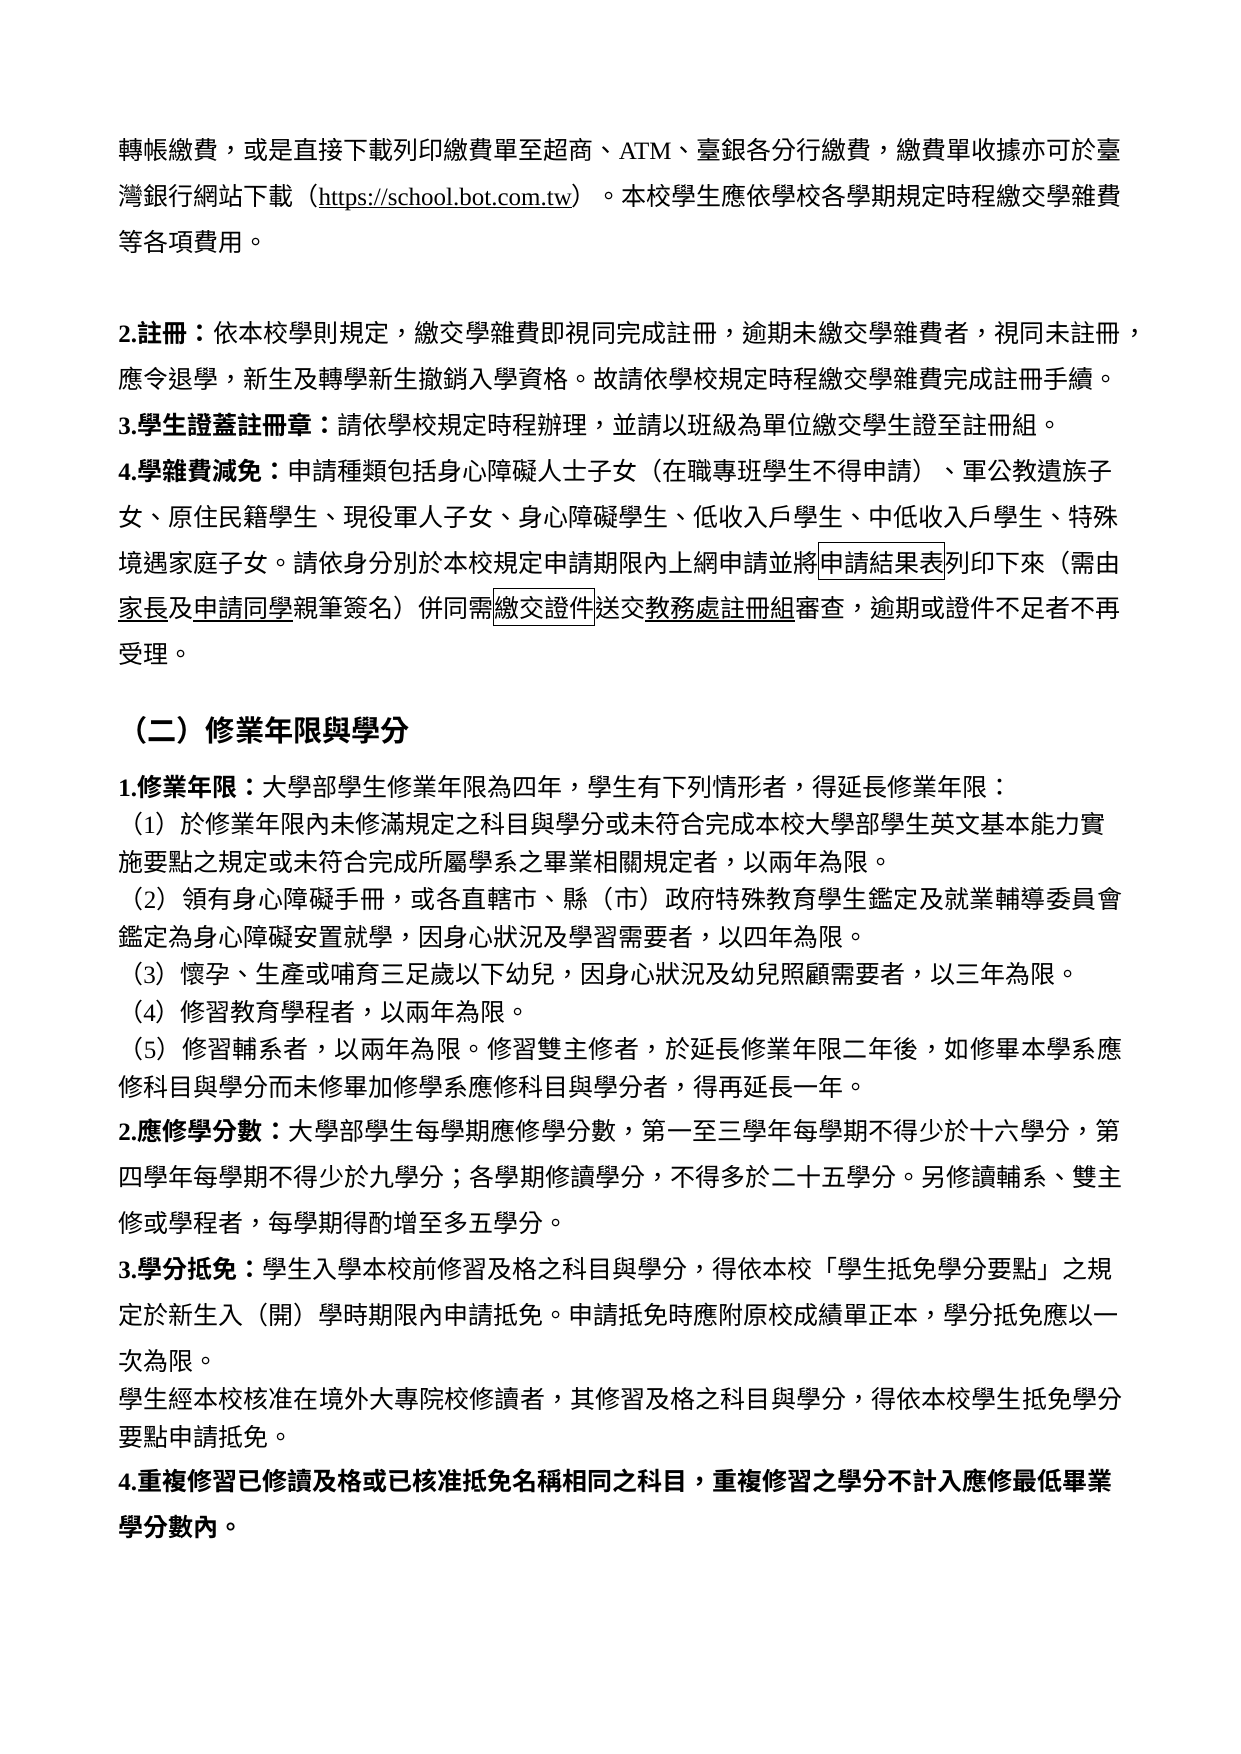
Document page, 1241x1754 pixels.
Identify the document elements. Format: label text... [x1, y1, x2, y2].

text 3.學分抵免：學生入學本校前修習及格之科目與學分，得依本校「學生抵免學分要點」之規定於新生入（開）學時期限內申請抵免。申請抵免時應附原校成績單正本，學分抵免應以一次為限。 [118, 1242, 1122, 1379]
text 轉帳繳費，或是直接下載列印繳費單至超商、ATM、臺銀各分行繳費，繳費單收據亦可於臺灣銀行網站下載（https://school.bot.com.tw）。本校學生應依學校各學期規定時程繳交學雜費等各項費用。 [118, 123, 1122, 260]
text （1）於修業年限內未修滿規定之科目與學分或未符合完成本校大學部學生英文基本能力實施要點之規定或未符合完成所屬學系之畢業相關規定者，以兩年為限。 [118, 804, 1122, 879]
text 3.學生證蓋註冊章：請依學校規定時程辦理，並請以班級為單位繳交學生證至註冊組。 [118, 398, 1122, 444]
text （4）修習教育學程者，以兩年為限。 [118, 992, 1122, 1029]
text （二）修業年限與學分 [118, 692, 1122, 767]
text （2）領有身心障礙手冊，或各直轄市、縣（市）政府特殊教育學生鑑定及就業輔導委員會鑑定為身心障礙安置就學，因身心狀況及學習需要者，以四年為限。 [118, 879, 1122, 954]
text （3）懷孕、生產或哺育三足歲以下幼兒，因身心狀況及幼兒照顧需要者，以三年為限。 [118, 954, 1122, 992]
text 2.應修學分數：大學部學生每學期應修學分數，第一至三學年每學期不得少於十六學分，第四學年每學期不得少於九學分；各學期修讀學分，不得多於二十五學分。另修讀輔系、雙主修或學程者，每學期得酌增至多五學分。 [118, 1104, 1122, 1242]
text 學生經本校核准在境外大專院校修讀者，其修習及格之科目與學分，得依本校學生抵免學分要點申請抵免。 [118, 1379, 1122, 1454]
text 1.修業年限：大學部學生修業年限為四年，學生有下列情形者，得延長修業年限： [118, 767, 1122, 804]
text 2.註冊：依本校學則規定，繳交學雜費即視同完成註冊，逾期未繳交學雜費者，視同未註冊，應令退學，新生及轉學新生撤銷入學資格。故請依學校規定時程繳交學雜費完成註冊手續。 [118, 306, 1122, 398]
text 4.重複修習已修讀及格或已核准抵免名稱相同之科目，重複修習之學分不計入應修最低畢業學分數內。 [118, 1454, 1122, 1546]
text （5）修習輔系者，以兩年為限。修習雙主修者，於延長修業年限二年後，如修畢本學系應修科目與學分而未修畢加修學系應修科目與學分者，得再延長一年。 [118, 1029, 1122, 1104]
text 4.學雜費減免：申請種類包括身心障礙人士子女（在職專班學生不得申請）、軍公教遺族子女、原住民籍學生、現役軍人子女、身心障礙學生、低收入戶學生、中低收入戶學生、特殊境遇家庭子女。請依身分別於本校規定申請期限內上網申請並將申請結果表列印下來（需由家長及申請同學親筆簽名）併同需繳交證件送交教務處註冊組審查，逾期或證件不足者不再受理。 [118, 444, 1122, 673]
